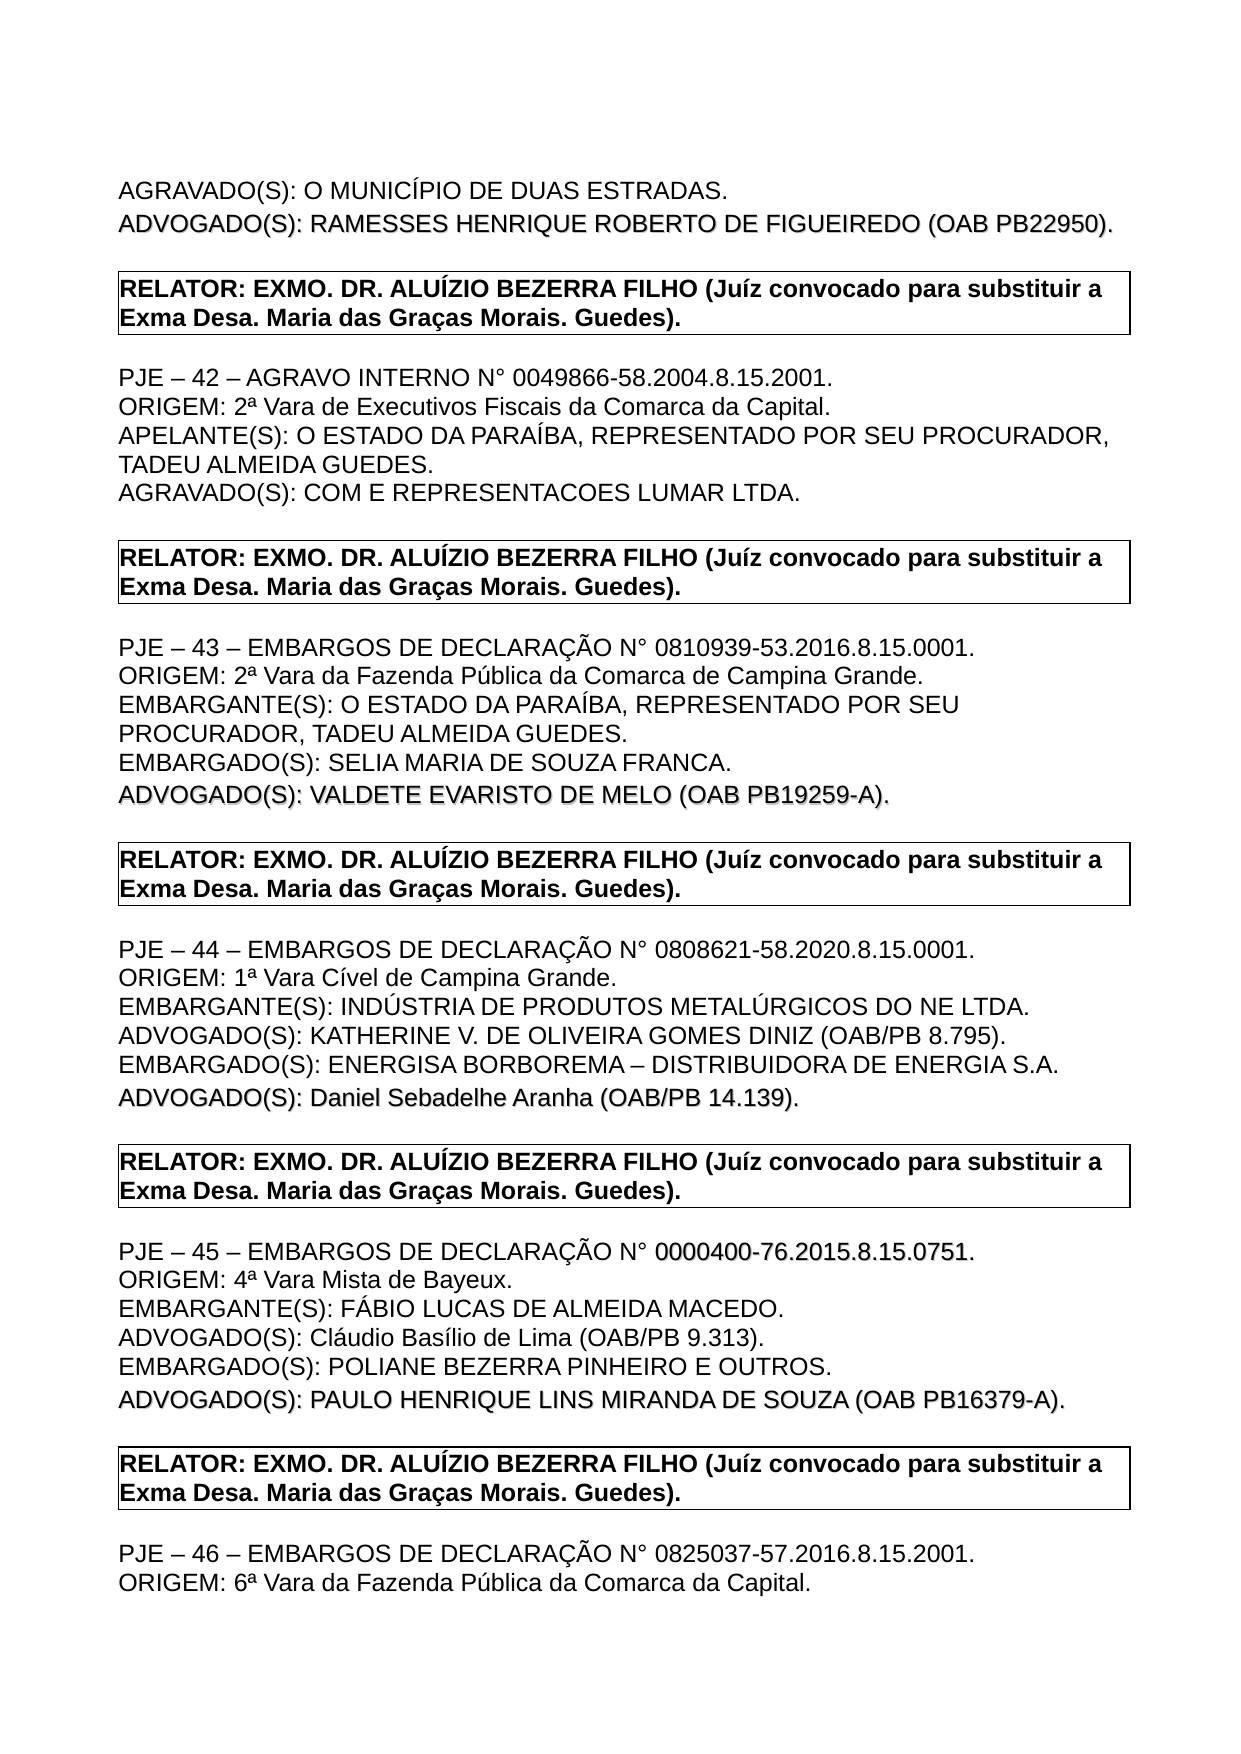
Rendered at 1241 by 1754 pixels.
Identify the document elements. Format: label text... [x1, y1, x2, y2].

text RELATOR: EXMO. DR. ALUÍZIO BEZERRA FILHO (Juíz convocado para substituir a Exma Desa. Maria das Graças Morais. Guedes). [119, 843, 1129, 905]
text ADVOGADO(S): RAMESSES HENRIQUE ROBERTO DE FIGUEIREDO (OAB PB22950). [118, 209, 1131, 238]
text ADVOGADO(S): Daniel Sebadelhe Aranha (OAB/PB 14.139). [118, 1083, 1131, 1111]
text AGRAVADO(S): O MUNICÍPIO DE DUAS ESTRADAS. [118, 176, 1122, 205]
text ADVOGADO(S): PAULO HENRIQUE LINS MIRANDA DE SOUZA (OAB PB16379-A). [118, 1385, 1131, 1413]
text PJE – 45 – EMBARGOS DE DECLARAÇÃO N° 0000400-76.2015.8.15.0751. [118, 1237, 1122, 1266]
text EMBARGADO(S): POLIANE BEZERRA PINHEIRO E OUTROS. [118, 1352, 1122, 1381]
text EMBARGANTE(S): INDÚSTRIA DE PRODUTOS METALÚRGICOS DO NE LTDA. [118, 992, 1122, 1021]
text ORIGEM: 2ª Vara da Fazenda Pública da Comarca de Campina Grande. [118, 661, 1122, 690]
text PJE – 43 – EMBARGOS DE DECLARAÇÃO N° 0810939-53.2016.8.15.0001. [118, 633, 1122, 661]
text AGRAVADO(S): COM E REPRESENTACOES LUMAR LTDA. [118, 478, 1122, 507]
text ORIGEM: 1ª Vara Cível de Campina Grande. [118, 963, 1122, 992]
text ADVOGADO(S): KATHERINE V. DE OLIVEIRA GOMES DINIZ (OAB/PB 8.795). [118, 1021, 1122, 1050]
text ORIGEM: 6ª Vara da Fazenda Pública da Comarca da Capital. [118, 1568, 1122, 1596]
text EMBARGADO(S): SELIA MARIA DE SOUZA FRANCA. [118, 748, 1122, 776]
text PJE – 46 – EMBARGOS DE DECLARAÇÃO N° 0825037-57.2016.8.15.2001. [118, 1539, 1122, 1568]
text PJE – 44 – EMBARGOS DE DECLARAÇÃO N° 0808621-58.2020.8.15.0001. [118, 935, 1122, 963]
text ADVOGADO(S): Cláudio Basílio de Lima (OAB/PB 9.313). [118, 1323, 1122, 1352]
text ORIGEM: 2ª Vara de Executivos Fiscais da Comarca da Capital. [118, 392, 1122, 421]
text APELANTE(S): O ESTADO DA PARAÍBA, REPRESENTADO POR SEU PROCURADOR, TADEU ALMEIDA GUEDES. [118, 421, 1122, 478]
text EMBARGANTE(S): FÁBIO LUCAS DE ALMEIDA MACEDO. [118, 1294, 1122, 1323]
text RELATOR: EXMO. DR. ALUÍZIO BEZERRA FILHO (Juíz convocado para substituir a Exma Desa. Maria das Graças Morais. Guedes). [119, 1448, 1129, 1509]
text PJE – 42 – AGRAVO INTERNO N° 0049866-58.2004.8.15.2001. [118, 363, 1122, 392]
text RELATOR: EXMO. DR. ALUÍZIO BEZERRA FILHO (Juíz convocado para substituir a Exma Desa. Maria das Graças Morais. Guedes). [119, 1145, 1129, 1207]
text RELATOR: EXMO. DR. ALUÍZIO BEZERRA FILHO (Juíz convocado para substituir a Exma Desa. Maria das Graças Morais. Guedes). [119, 272, 1129, 334]
text EMBARGADO(S): ENERGISA BORBOREMA – DISTRIBUIDORA DE ENERGIA S.A. [118, 1050, 1122, 1078]
text ORIGEM: 4ª Vara Mista de Bayeux. [118, 1266, 1122, 1294]
text RELATOR: EXMO. DR. ALUÍZIO BEZERRA FILHO (Juíz convocado para substituir a Exma Desa. Maria das Graças Morais. Guedes). [119, 541, 1129, 603]
text EMBARGANTE(S): O ESTADO DA PARAÍBA, REPRESENTADO POR SEU PROCURADOR, TADEU ALMEIDA GUEDES. [118, 690, 1122, 748]
text ADVOGADO(S): VALDETE EVARISTO DE MELO (OAB PB19259-A). [118, 781, 1131, 809]
